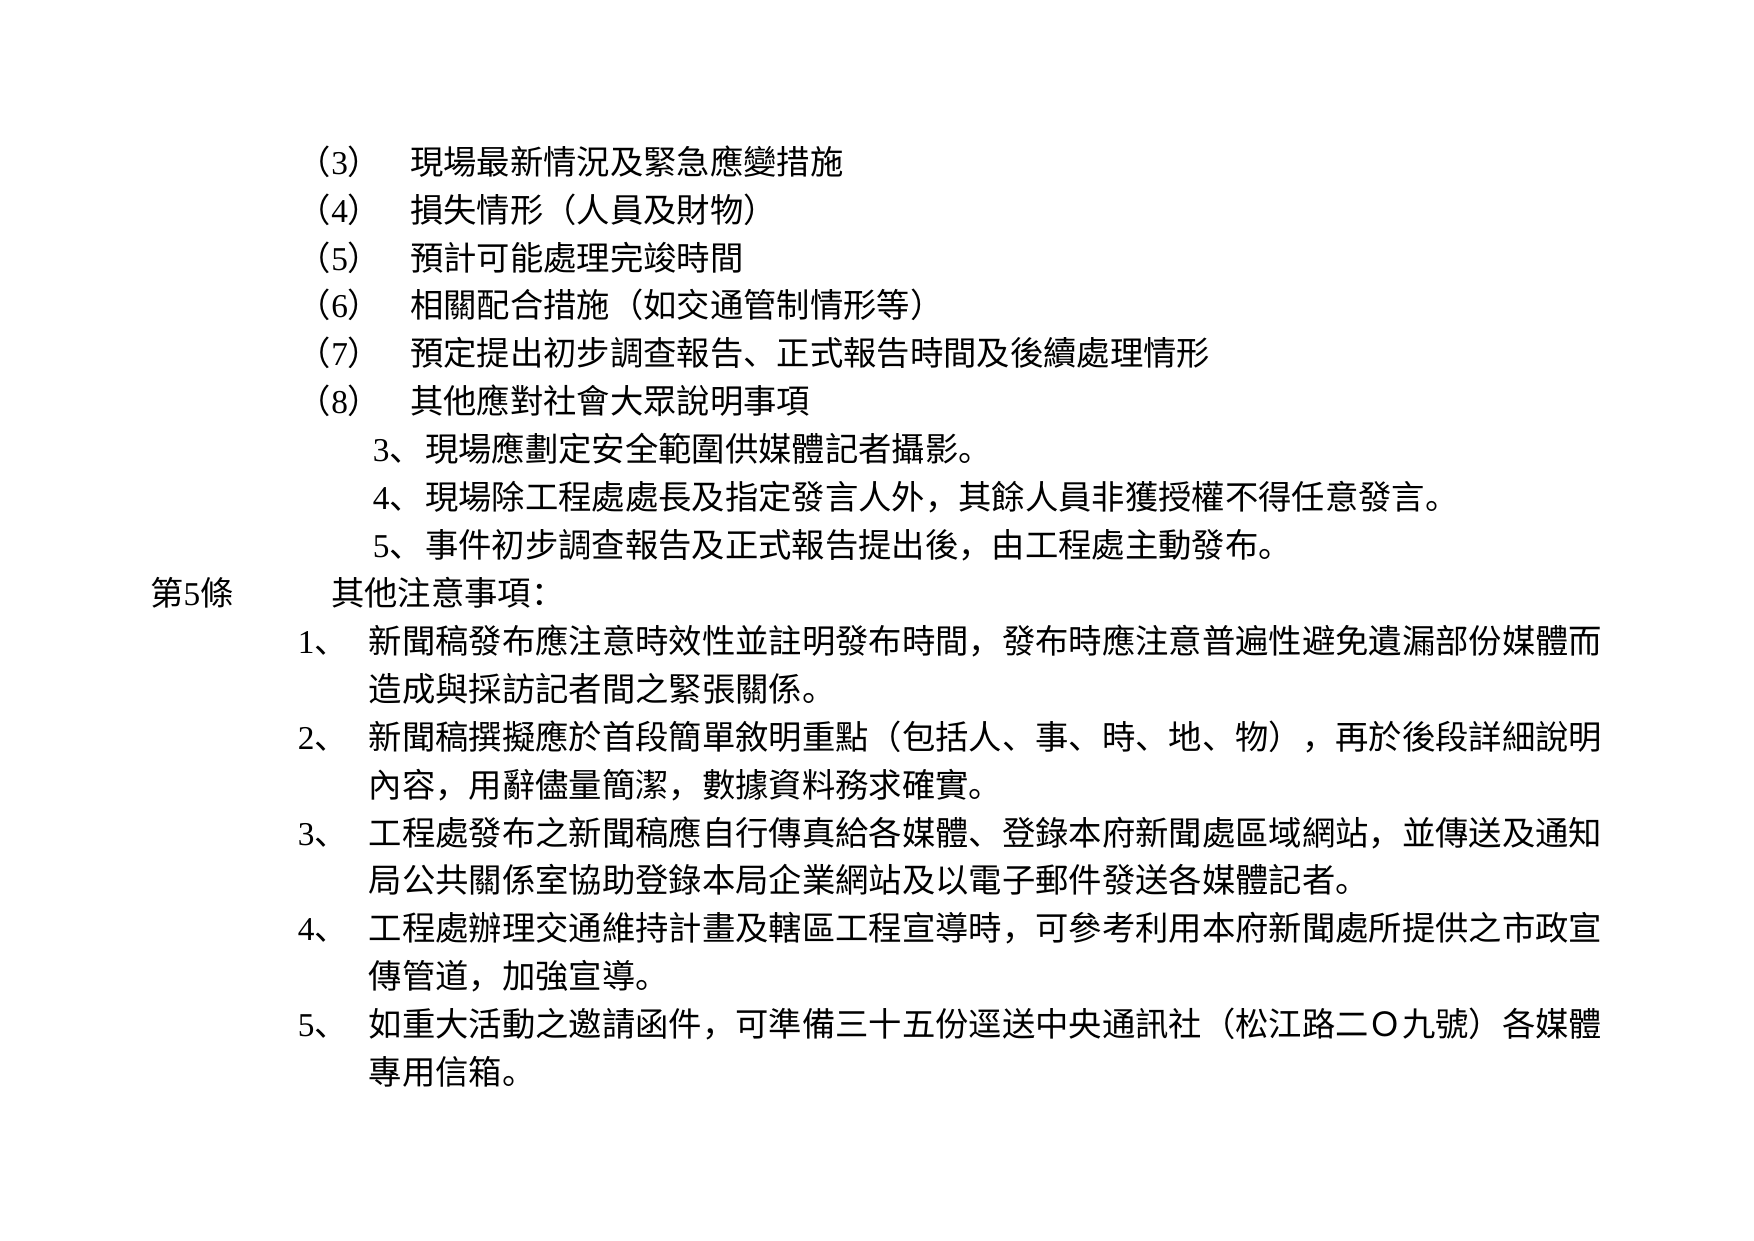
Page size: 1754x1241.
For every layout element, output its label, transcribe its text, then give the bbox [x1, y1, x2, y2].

list 損失情形（人員及財物） [298, 184, 1604, 232]
list 其他注意事項： [150, 567, 1604, 615]
list 現場應劃定安全範圍供媒體記者攝影。 [373, 423, 1604, 471]
list 如重大活動之邀請函件，可準備三十五份逕送中央通訊社（松江路二Ｏ九號）各媒體專用信箱。 [298, 998, 1604, 1094]
list 現場除工程處處長及指定發言人外，其餘人員非獲授權不得任意發言。 [373, 471, 1604, 519]
list 新聞稿發布應注意時效性並註明發布時間，發布時應注意普遍性避免遺漏部份媒體而造成與採訪記者間之緊張關係。 [298, 615, 1604, 711]
list 新聞稿撰擬應於首段簡單敘明重點（包括人、事、時、地、物），再於後段詳細說明內容，用辭儘量簡潔，數據資料務求確實。 [298, 711, 1604, 807]
list 工程處辦理交通維持計畫及轄區工程宣導時，可參考利用本府新聞處所提供之市政宣傳管道，加強宣導。 [298, 902, 1604, 998]
list 現場最新情況及緊急應變措施 [298, 136, 1604, 184]
list 工程處發布之新聞稿應自行傳真給各媒體、登錄本府新聞處區域網站，並傳送及通知局公共關係室協助登錄本局企業網站及以電子郵件發送各媒體記者。 [298, 807, 1604, 902]
list 預定提出初步調查報告、正式報告時間及後續處理情形 [298, 327, 1604, 375]
list 事件初步調查報告及正式報告提出後，由工程處主動發布。 [373, 519, 1604, 567]
list 預計可能處理完竣時間 [298, 232, 1604, 279]
list 其他應對社會大眾說明事項 [298, 375, 1604, 423]
list 相關配合措施（如交通管制情形等） [298, 279, 1604, 327]
